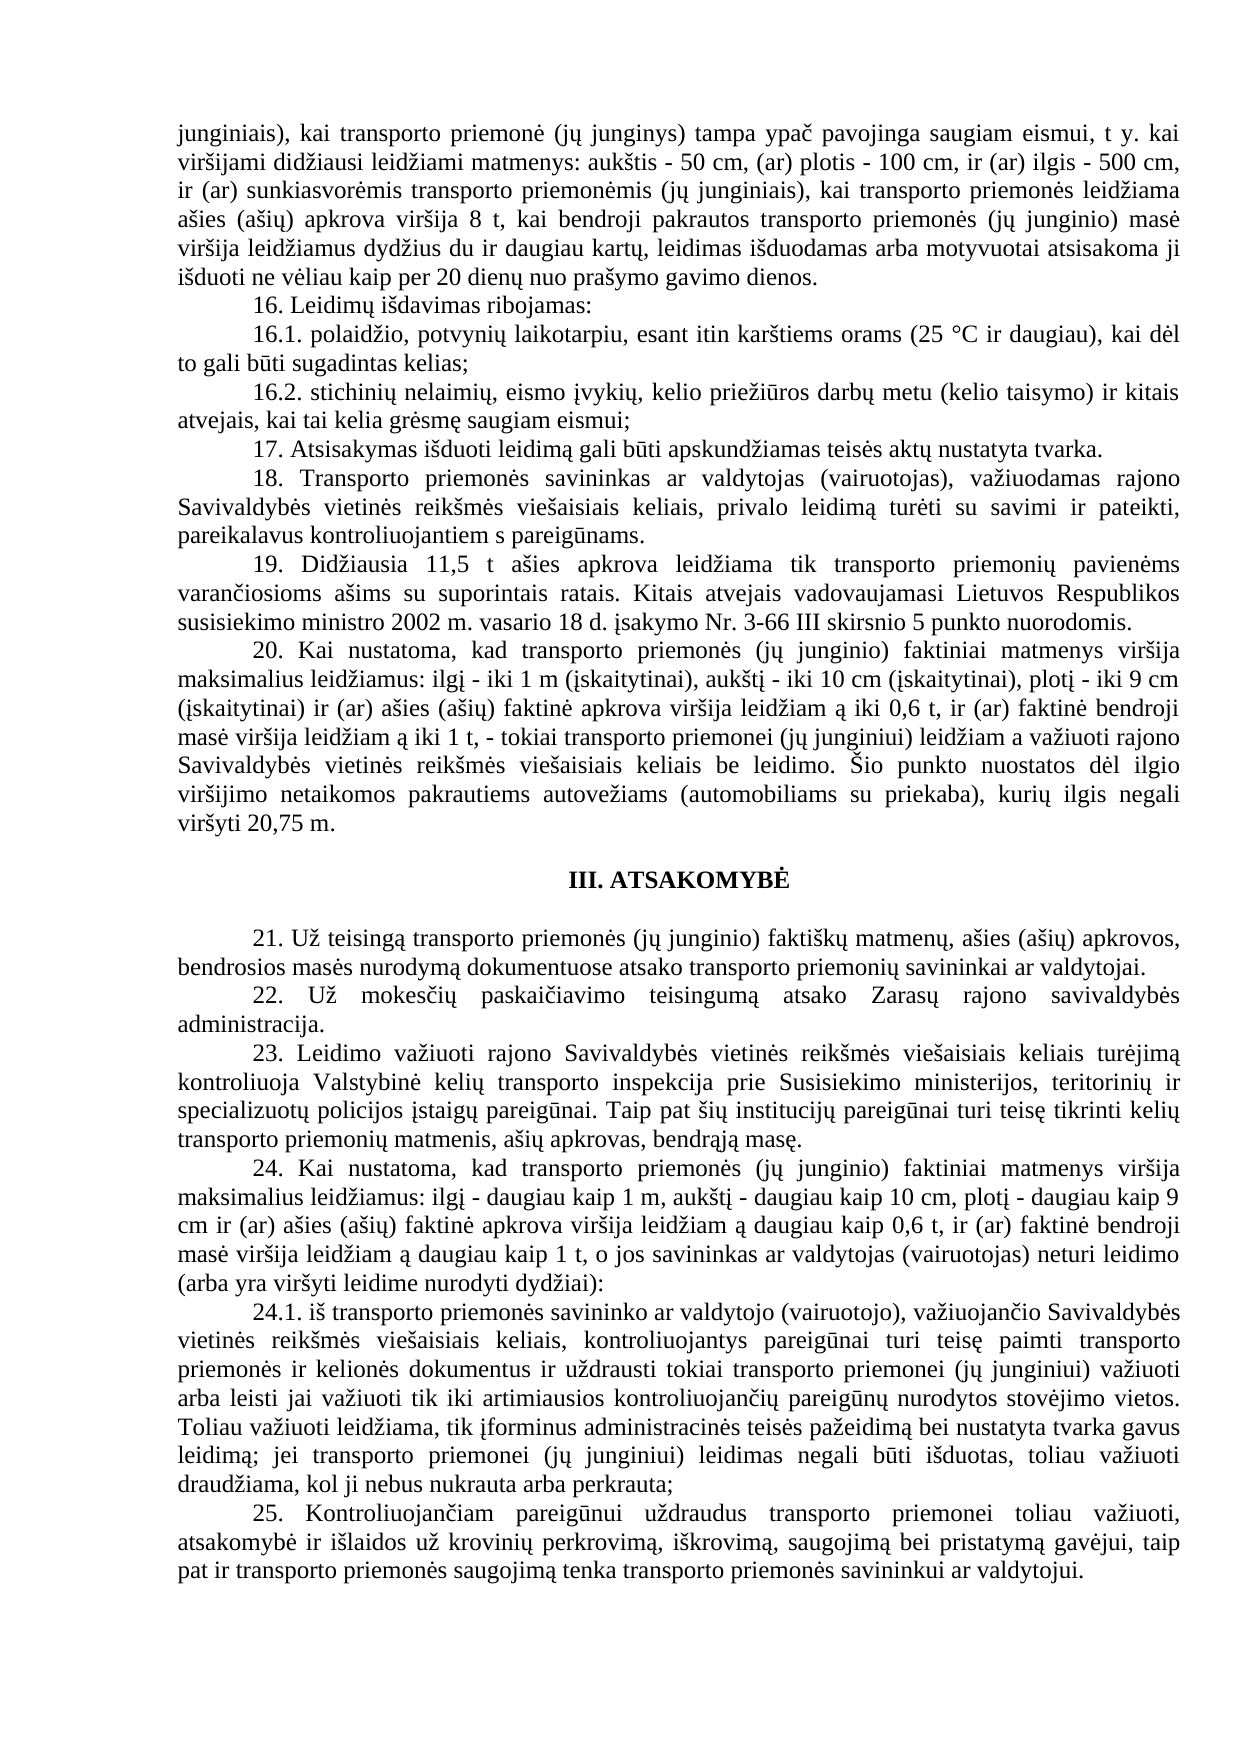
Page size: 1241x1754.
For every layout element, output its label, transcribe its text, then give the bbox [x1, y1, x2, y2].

text 24. Kai nustatoma, kad transporto priemonės (jų junginio) faktiniai matmenys viršija maksimalius leidžiamus: ilgį - daugiau kaip 1 m, aukštį - daugiau kaip 10 cm, plotį - daugiau kaip 9 cm ir (ar) ašies (ašių) faktinė apkrova viršija leidžiam ą daugiau kaip 0,6 t, ir (ar) faktinė bendroji masė viršija leidžiam ą daugiau kaip 1 t, o jos savininkas ar valdytojas (vairuotojas) neturi leidimo (arba yra viršyti leidime nurodyti dydžiai): [177, 1153, 1181, 1297]
text 20. Kai nustatoma, kad transporto priemonės (jų junginio) faktiniai matmenys viršija maksimalius leidžiamus: ilgį - iki 1 m (įskaitytinai), aukštį - iki 10 cm (įskaitytinai), plotį - iki 9 cm (įskaitytinai) ir (ar) ašies (ašių) faktinė apkrova viršija leidžiam ą iki 0,6 t, ir (ar) faktinė bendroji masė viršija leidžiam ą iki 1 t, - tokiai transporto priemonei (jų junginiui) leidžiam a važiuoti rajono Savivaldybės vietinės reikšmės viešaisiais keliais be leidimo. Šio punkto nuostatos dėl ilgio viršijimo netaikomos pakrautiems autovežiams (automobiliams su priekaba), kurių ilgis negali viršyti 20,75 m. [177, 636, 1181, 837]
text 25. Kontroliuojančiam pareigūnui uždraudus transporto priemonei toliau važiuoti, atsakomybė ir išlaidos už krovinių perkrovimą, iškrovimą, saugojimą bei pristatymą gavėjui, taip pat ir transporto priemonės saugojimą tenka transporto priemonės savininkui ar valdytojui. [177, 1498, 1181, 1584]
text 16. Leidimų išdavimas ribojamas: [177, 291, 1181, 319]
text III. ATSAKOMYBĖ [177, 866, 1181, 894]
text 24.1. iš transporto priemonės savininko ar valdytojo (vairuotojo), važiuojančio Savivaldybės vietinės reikšmės viešaisiais keliais, kontroliuojantys pareigūnai turi teisę paimti transporto priemonės ir kelionės dokumentus ir uždrausti tokiai transporto priemonei (jų junginiui) važiuoti arba leisti jai važiuoti tik iki artimiausios kontroliuojančių pareigūnų nurodytos stovėjimo vietos. Toliau važiuoti leidžiama, tik įforminus administracinės teisės pažeidimą bei nustatyta tvarka gavus leidimą; jei transporto priemonei (jų junginiui) leidimas negali būti išduotas, toliau važiuoti draudžiama, kol ji nebus nukrauta arba perkrauta; [177, 1297, 1181, 1498]
text 21. Už teisingą transporto priemonės (jų junginio) faktiškų matmenų, ašies (ašių) apkrovos, bendrosios masės nurodymą dokumentuose atsako transporto priemonių savininkai ar valdytojai. [177, 923, 1181, 981]
text 16.1. polaidžio, potvynių laikotarpiu, esant itin karštiems orams (25 °C ir daugiau), kai dėl to gali būti sugadintas kelias; [177, 319, 1181, 377]
text 17. Atsisakymas išduoti leidimą gali būti apskundžiamas teisės aktų nustatyta tvarka. [177, 434, 1181, 463]
text 22. Už mokesčių paskaičiavimo teisingumą atsako Zarasų rajono savivaldybės administracija. [177, 981, 1181, 1038]
text 19. Didžiausia 11,5 t ašies apkrova leidžiama tik transporto priemonių pavienėms varančiosioms ašims su suporintais ratais. Kitais atvejais vadovaujamasi Lietuvos Respublikos susisiekimo ministro 2002 m. vasario 18 d. įsakymo Nr. 3-66 III skirsnio 5 punkto nuorodomis. [177, 549, 1181, 636]
text 18. Transporto priemonės savininkas ar valdytojas (vairuotojas), važiuodamas rajono Savivaldybės vietinės reikšmės viešaisiais keliais, privalo leidimą turėti su savimi ir pateikti, pareikalavus kontroliuojantiem s pareigūnams. [177, 463, 1181, 549]
text 16.2. stichinių nelaimių, eismo įvykių, kelio priežiūros darbų metu (kelio taisymo) ir kitais atvejais, kai tai kelia grėsmę saugiam eismui; [177, 377, 1181, 434]
text 23. Leidimo važiuoti rajono Savivaldybės vietinės reikšmės viešaisiais keliais turėjimą kontroliuoja Valstybinė kelių transporto inspekcija prie Susisiekimo ministerijos, teritorinių ir specializuotų policijos įstaigų pareigūnai. Taip pat šių institucijų pareigūnai turi teisę tikrinti kelių transporto priemonių matmenis, ašių apkrovas, bendrąją masę. [177, 1038, 1181, 1153]
text junginiais), kai transporto priemonė (jų junginys) tampa ypač pavojinga saugiam eismui, t y. kai viršijami didžiausi leidžiami matmenys: aukštis - 50 cm, (ar) plotis - 100 cm, ir (ar) ilgis - 500 cm, ir (ar) sunkiasvorėmis transporto priemonėmis (jų junginiais), kai transporto priemonės leidžiama ašies (ašių) apkrova viršija 8 t, kai bendroji pakrautos transporto priemonės (jų junginio) masė viršija leidžiamus dydžius du ir daugiau kartų, leidimas išduodamas arba motyvuotai atsisakoma ji išduoti ne vėliau kaip per 20 dienų nuo prašymo gavimo dienos. [177, 118, 1181, 291]
